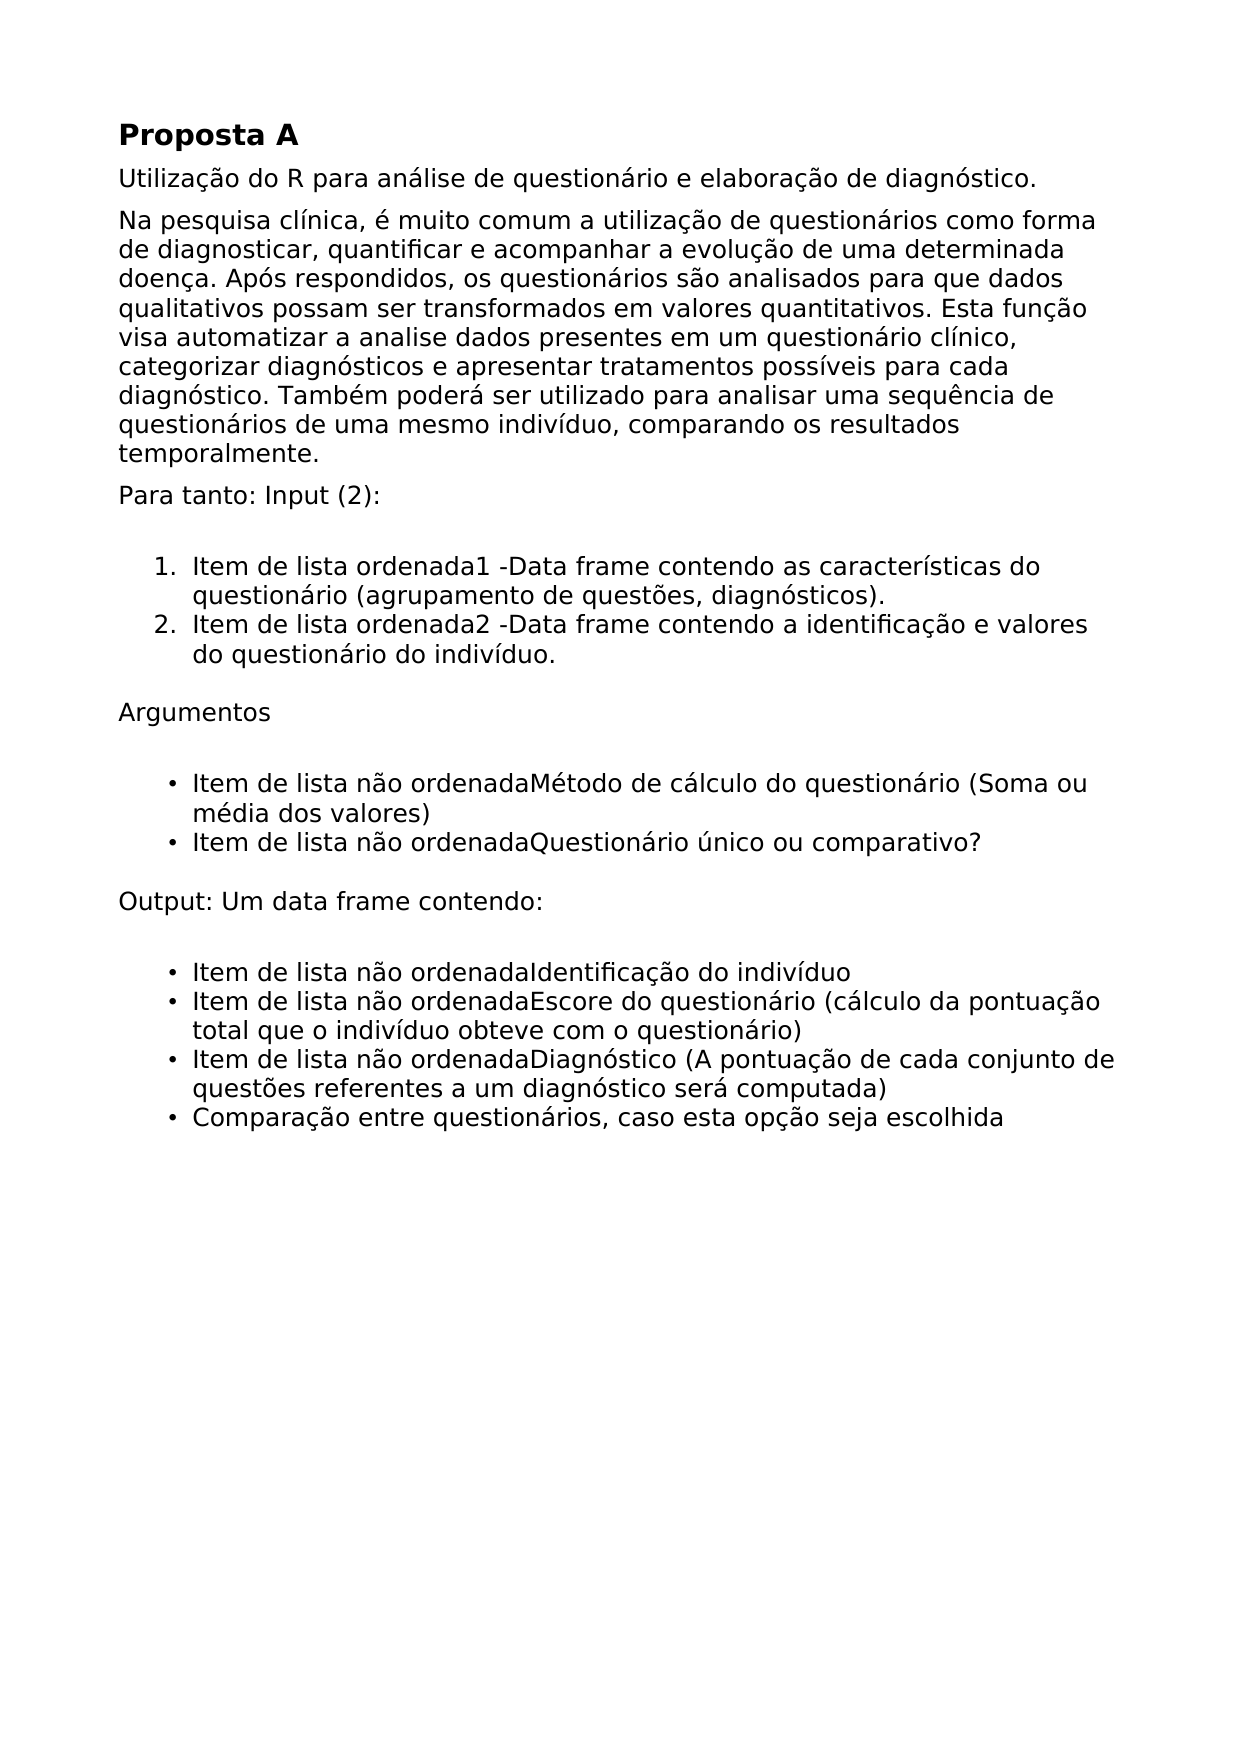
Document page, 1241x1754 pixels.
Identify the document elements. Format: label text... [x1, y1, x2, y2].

list Item de lista não ordenadaQuestionário único ou comparativo? [177, 828, 1122, 857]
text Output: Um data frame contendo: [118, 887, 1122, 916]
list Item de lista não ordenadaIdentificação do indivíduo [177, 958, 1122, 987]
list Item de lista não ordenadaDiagnóstico (A pontuação de cada conjunto de questões referentes a um diagnóstico será computada) [177, 1045, 1122, 1104]
text Argumentos [118, 698, 1122, 728]
list Item de lista ordenada2 -Data frame contendo a identificação e valores do questionário do indivíduo. [177, 611, 1122, 669]
list Item de lista não ordenadaMétodo de cálculo do questionário (Soma ou média dos valores) [177, 770, 1122, 828]
subtitle Proposta A [118, 118, 1122, 152]
text Utilização do R para análise de questionário e elaboração de diagnóstico. [118, 164, 1122, 194]
list Item de lista não ordenadaEscore do questionário (cálculo da pontuação total que o indivíduo obteve com o questionário) [177, 987, 1122, 1045]
text Na pesquisa clínica, é muito comum a utilização de questionários como forma de diagnosticar, quantificar e acompanhar a evolução de uma determinada doença. Após respondidos, os questionários são analisados para que dados qualitativos possam ser transformados em valores quantitativos. Esta função visa automatizar a analise dados presentes em um questionário clínico, categorizar diagnósticos e apresentar tratamentos possíveis para cada diagnóstico. Também poderá ser utilizado para analisar uma sequência de questionários de uma mesmo indivíduo, comparando os resultados temporalmente. [118, 206, 1122, 469]
text Para tanto: Input (2): [118, 481, 1122, 510]
list Item de lista ordenada1 -Data frame contendo as características do questionário (agrupamento de questões, diagnósticos). [177, 552, 1122, 611]
list Comparação entre questionários, caso esta opção seja escolhida [177, 1104, 1122, 1133]
